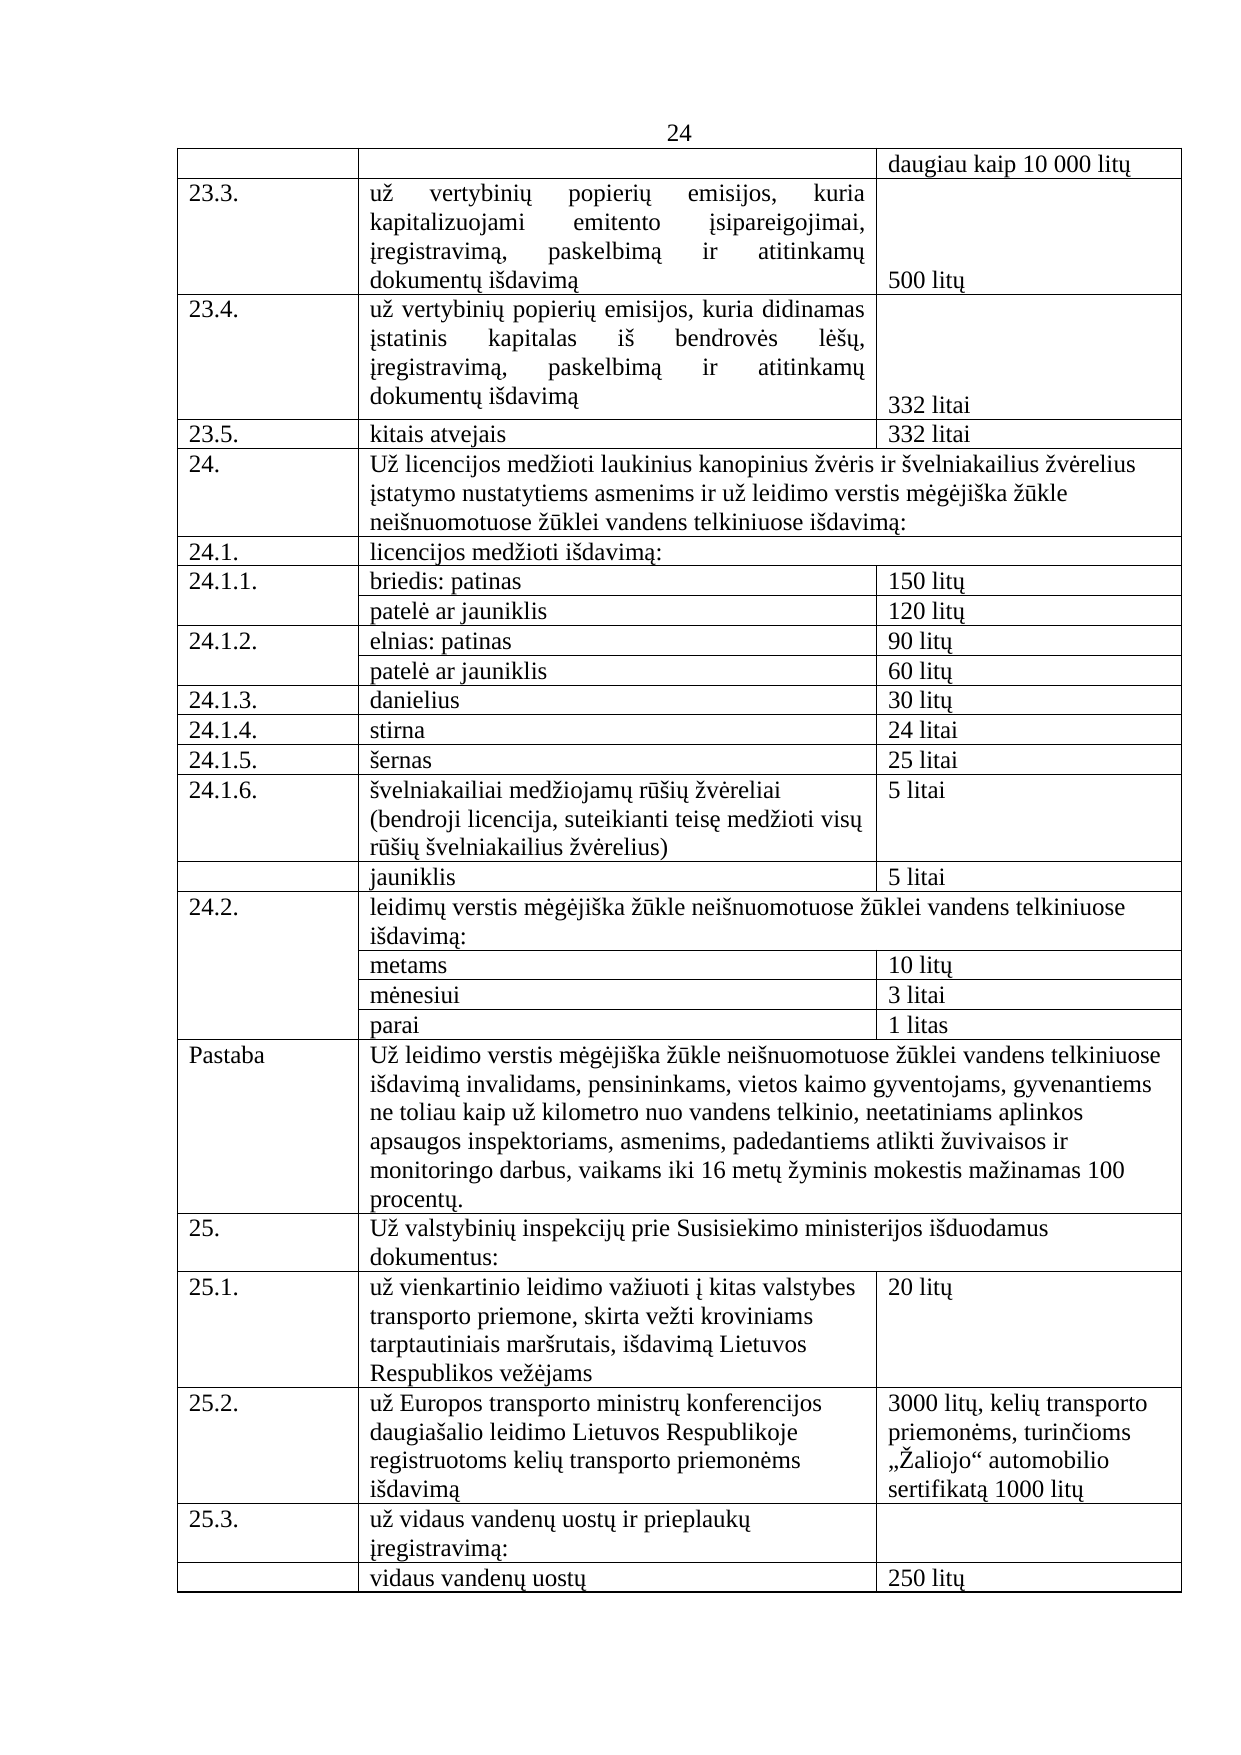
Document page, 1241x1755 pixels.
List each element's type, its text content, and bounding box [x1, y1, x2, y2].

table_cell [359, 149, 876, 177]
table_cell danielius [359, 686, 876, 714]
table_cell 150 litų [877, 566, 1181, 595]
table_cell 332 litai [877, 295, 1181, 418]
table_cell už vertybinių popierių emisijos, kuria didinamas įstatinis kapitalas iš bendrovės lėšų, įregistravimą, paskelbimą ir atitinkamų dokumentų išdavimą [359, 295, 876, 418]
table_cell 24.1.3. [178, 686, 358, 714]
table_cell Pastaba [178, 1040, 358, 1212]
table_cell jauniklis [359, 862, 876, 891]
table_cell elnias: patinas [359, 626, 876, 655]
table_cell 25 litai [877, 745, 1181, 774]
table_cell 332 litai [877, 420, 1181, 448]
table_cell 24.2. [178, 892, 358, 1039]
table_cell 25.3. [178, 1504, 358, 1562]
table_cell 24.1.4. [178, 715, 358, 744]
table_cell Už licencijos medžioti laukinius kanopinius žvėris ir švelniakailius žvėrelius įstatymo nustatytiems asmenims ir už leidimo verstis mėgėjiška žūkle neišnuomotuose žūklei vandens telkiniuose išdavimą: [359, 449, 1181, 536]
table_cell 3000 litų, kelių transporto priemonėms, turinčioms „Žaliojo“ automobilio sertifikatą 1000 litų [877, 1388, 1181, 1503]
table_cell 1 litas [877, 1010, 1181, 1039]
table_cell [178, 1563, 358, 1591]
table_cell 20 litų [877, 1272, 1181, 1387]
table_cell 24.1. [178, 537, 358, 565]
table_cell mėnesiui [359, 980, 876, 1009]
table_cell 24 litai [877, 715, 1181, 744]
table_cell už vertybinių popierių emisijos, kuria kapitalizuojami emitento įsipareigojimai, įregistravimą, paskelbimą ir atitinkamų dokumentų išdavimą [359, 179, 876, 293]
table_cell patelė ar jauniklis [359, 596, 876, 625]
table_cell [178, 149, 358, 177]
table_cell patelė ar jauniklis [359, 656, 876, 684]
table_cell 23.3. [178, 179, 358, 293]
table_cell 25. [178, 1214, 358, 1271]
table_cell 25.2. [178, 1388, 358, 1503]
table_cell 23.4. [178, 295, 358, 418]
table_cell 24.1.2. [178, 626, 358, 684]
table_cell parai [359, 1010, 876, 1039]
table_cell 24.1.6. [178, 775, 358, 861]
table_cell [877, 1504, 1181, 1562]
table_cell 250 litų [877, 1563, 1181, 1591]
table_cell daugiau kaip 10 000 litų [877, 149, 1181, 177]
table_cell briedis: patinas [359, 566, 876, 595]
table_cell 120 litų [877, 596, 1181, 625]
table_cell švelniakailiai medžiojamų rūšių žvėreliai (bendroji licencija, suteikianti teisę medžioti visų rūšių švelniakailius žvėrelius) [359, 775, 876, 861]
table_cell Už valstybinių inspekcijų prie Susisiekimo ministerijos išduodamus dokumentus: [359, 1214, 1181, 1271]
table_cell Už leidimo verstis mėgėjiška žūkle neišnuomotuose žūklei vandens telkiniuose išdavimą invalidams, pensininkams, vietos kaimo gyventojams, gyvenantiems ne toliau kaip už kilometro nuo vandens telkinio, neetatiniams aplinkos apsaugos inspektoriams, asmenims, padedantiems atlikti žuvivaisos ir monitoringo darbus, vaikams iki 16 metų žyminis mokestis mažinamas 100 procentų. [359, 1040, 1181, 1212]
table_cell kitais atvejais [359, 420, 876, 448]
table_cell šernas [359, 745, 876, 774]
table_cell licencijos medžioti išdavimą: [359, 537, 1181, 565]
table_cell 24.1.1. [178, 566, 358, 625]
table_cell už vienkartinio leidimo važiuoti į kitas valstybes transporto priemone, skirta vežti kroviniams tarptautiniais maršrutais, išdavimą Lietuvos Respublikos vežėjams [359, 1272, 876, 1387]
table_cell stirna [359, 715, 876, 744]
table_cell metams [359, 951, 876, 979]
table_cell 5 litai [877, 775, 1181, 861]
table_cell 5 litai [877, 862, 1181, 891]
table_cell 90 litų [877, 626, 1181, 655]
table_cell už vidaus vandenų uostų ir prieplaukų įregistravimą: [359, 1504, 876, 1562]
table_cell 500 litų [877, 179, 1181, 293]
table_cell 24. [178, 449, 358, 536]
table_cell vidaus vandenų uostų [359, 1563, 876, 1591]
table_cell 30 litų [877, 686, 1181, 714]
table_cell 60 litų [877, 656, 1181, 684]
table_cell 24.1.5. [178, 745, 358, 774]
table_cell už Europos transporto ministrų konferencijos daugiašalio leidimo Lietuvos Respublikoje registruotoms kelių transporto priemonėms išdavimą [359, 1388, 876, 1503]
table_cell 10 litų [877, 951, 1181, 979]
table_cell 23.5. [178, 420, 358, 448]
table_cell 25.1. [178, 1272, 358, 1387]
table_cell leidimų verstis mėgėjiška žūkle neišnuomotuose žūklei vandens telkiniuose išdavimą: [359, 892, 1181, 949]
table_cell [178, 862, 358, 891]
table_cell 3 litai [877, 980, 1181, 1009]
